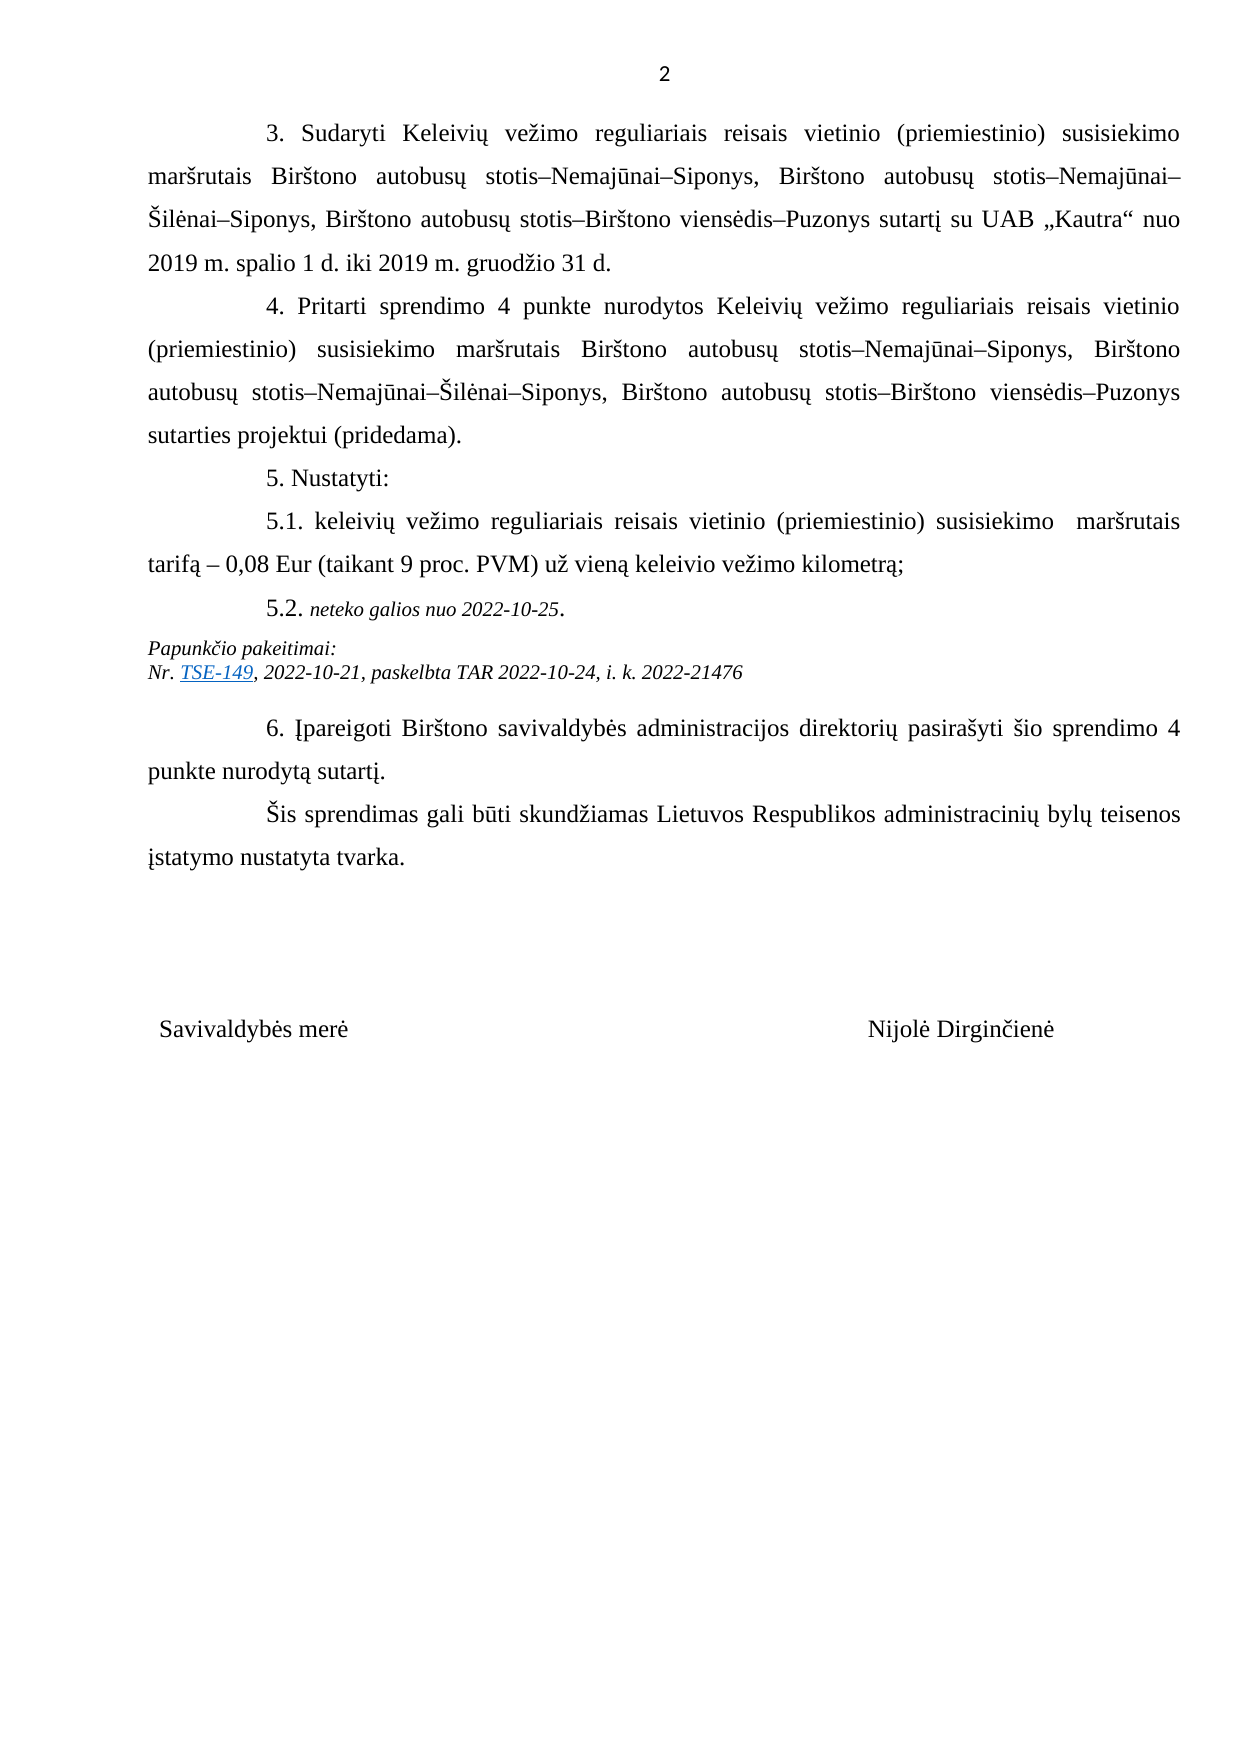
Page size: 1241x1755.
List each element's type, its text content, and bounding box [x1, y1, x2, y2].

text Nr. TSE-149, 2022-10-21, paskelbta TAR 2022-10-24, i. k. 2022-21476 [148, 660, 1181, 684]
text Savivaldybės merė Nijolė Dirginčienė [159, 1014, 1181, 1043]
text 5. Nustatyti: [148, 463, 1181, 492]
text Papunkčio pakeitimai: [148, 636, 1181, 660]
text 4. Pritarti sprendimo 4 punkte nurodytos Keleivių vežimo reguliariais reisais vietinio (priemiestinio) susisiekimo maršrutais Birštono autobusų stotis–Nemajūnai–Siponys, Birštono autobusų stotis–Nemajūnai–Šilėnai–Siponys, Birštono autobusų stotis–Birštono viensėdis–Puzonys sutarties projektui (pridedama). [148, 291, 1181, 449]
text 5.1. keleivių vežimo reguliariais reisais vietinio (priemiestinio) susisiekimo maršrutais tarifą – 0,08 Eur (taikant 9 proc. PVM) už vieną keleivio vežimo kilometrą; [148, 506, 1181, 578]
text 3. Sudaryti Keleivių vežimo reguliariais reisais vietinio (priemiestinio) susisiekimo maršrutais Birštono autobusų stotis–Nemajūnai–Siponys, Birštono autobusų stotis–Nemajūnai–Šilėnai–Siponys, Birštono autobusų stotis–Birštono viensėdis–Puzonys sutartį su UAB „Kautra“ nuo 2019 m. spalio 1 d. iki 2019 m. gruodžio 31 d. [148, 118, 1181, 276]
text 6. Įpareigoti Birštono savivaldybės administracijos direktorių pasirašyti šio sprendimo 4 punkte nurodytą sutartį. [148, 713, 1181, 784]
text 5.2. neteko galios nuo 2022-10-25. [148, 593, 1181, 621]
text Šis sprendimas gali būti skundžiamas Lietuvos Respublikos administracinių bylų teisenos įstatymo nustatyta tvarka. [148, 799, 1181, 871]
